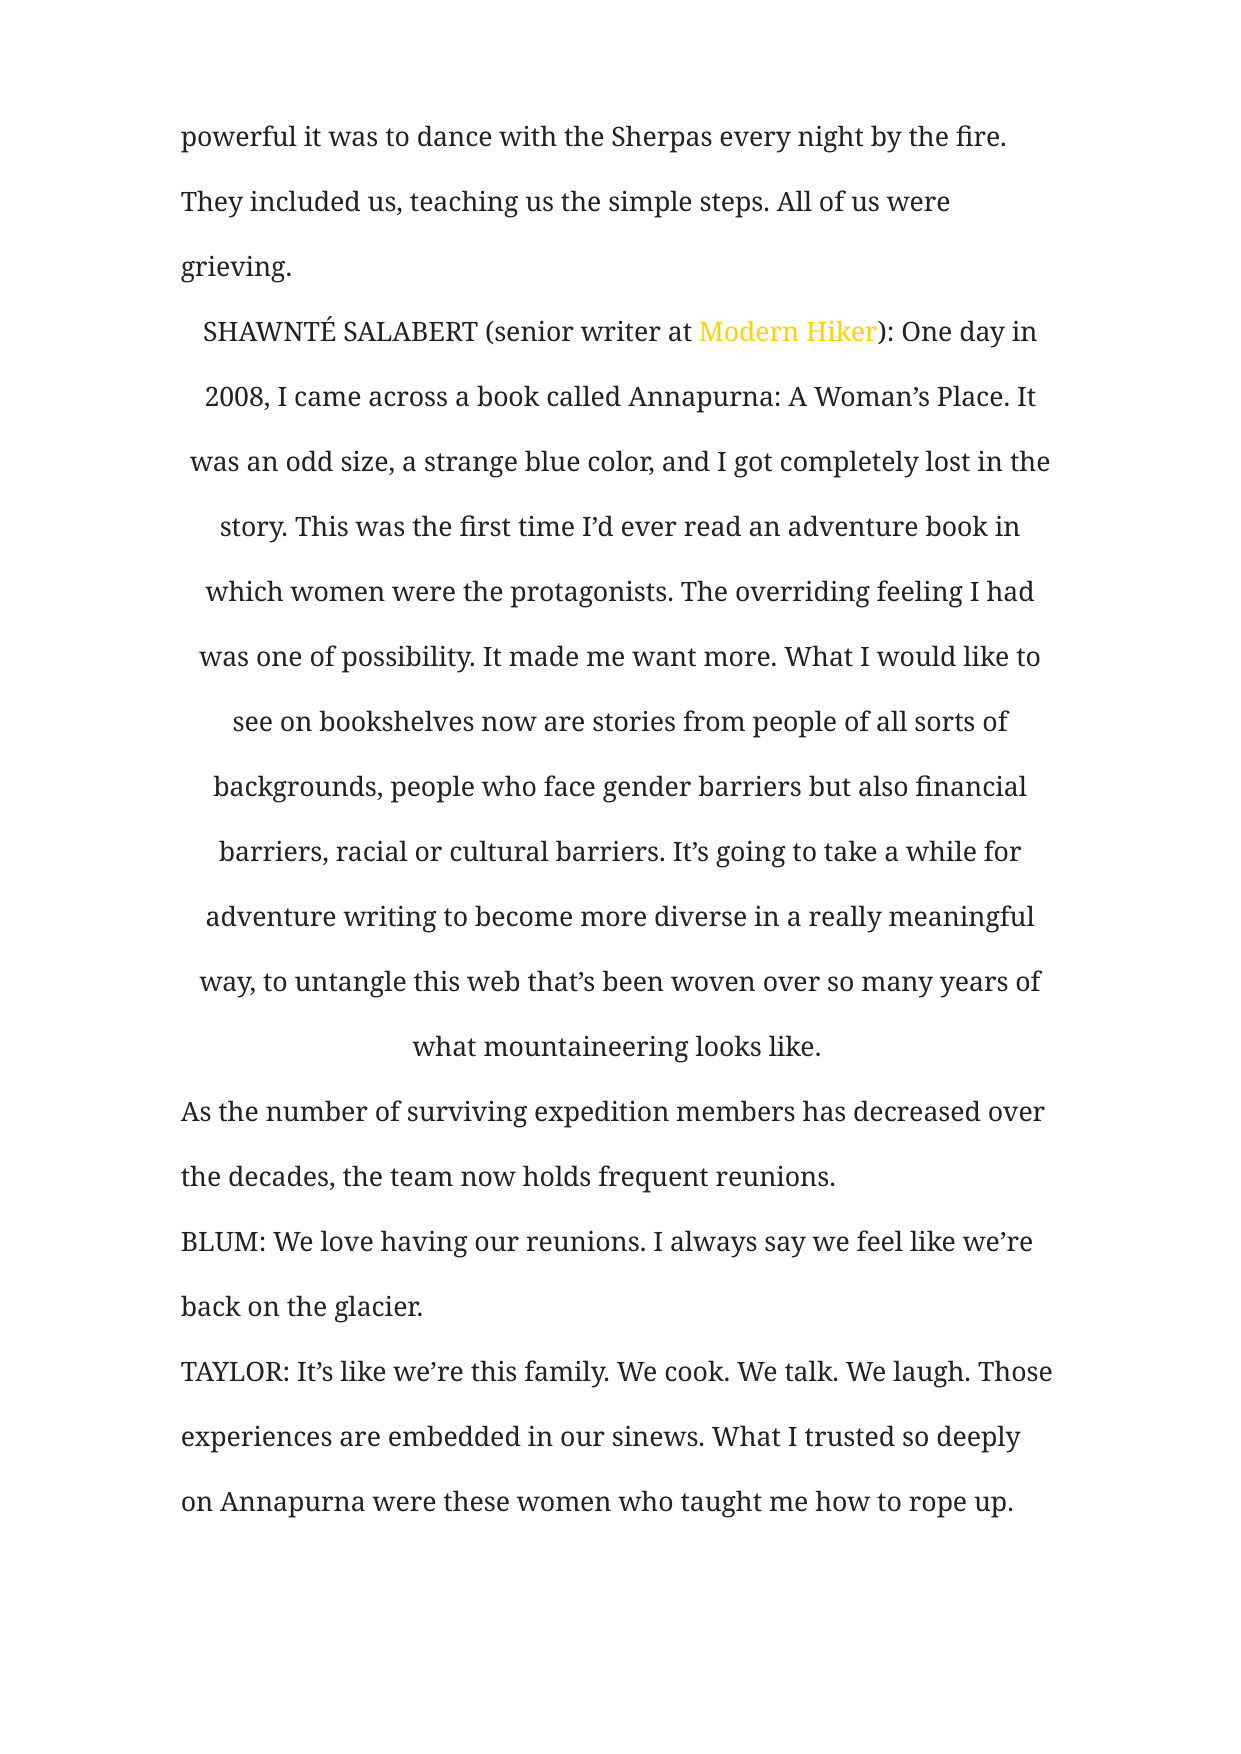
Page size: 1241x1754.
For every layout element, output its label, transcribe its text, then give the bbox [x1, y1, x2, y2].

text BLUM: We love having our reunions. I always say we feel like we’re back on the glacier. [181, 1223, 1059, 1324]
text powerful it was to dance with the Sherpas every night by the fire. They included us, teaching us the simple steps. All of us were grieving. [181, 118, 1059, 284]
text SHAWNTÉ SALABERT (senior writer at Modern Hiker): One day in 2008, I came across a book called Annapurna: A Woman’s Place. It was an odd size, a strange blue color, and I got completely lost in the story. This was the first time I’d ever read an adventure book in which women were the protagonists. The overriding feeling I had was one of possibility. It made me want more. What I would like to see on bookshelves now are stories from people of all sorts of backgrounds, people who face gender barriers but also financial barriers, racial or cultural barriers. It’s going to take a while for adventure writing to become more diverse in a really meaningful way, to untangle this web that’s been woven over so many years of what mountaineering looks like. [181, 313, 1059, 1064]
text As the number of surviving expedition members has decreased over the decades, the team now holds frequent reunions. [181, 1093, 1059, 1194]
text TAYLOR: It’s like we’re this family. We cook. We talk. We laugh. Those experiences are embedded in our sinews. What I trusted so deeply on Annapurna were these women who taught me how to rope up. [181, 1353, 1059, 1519]
